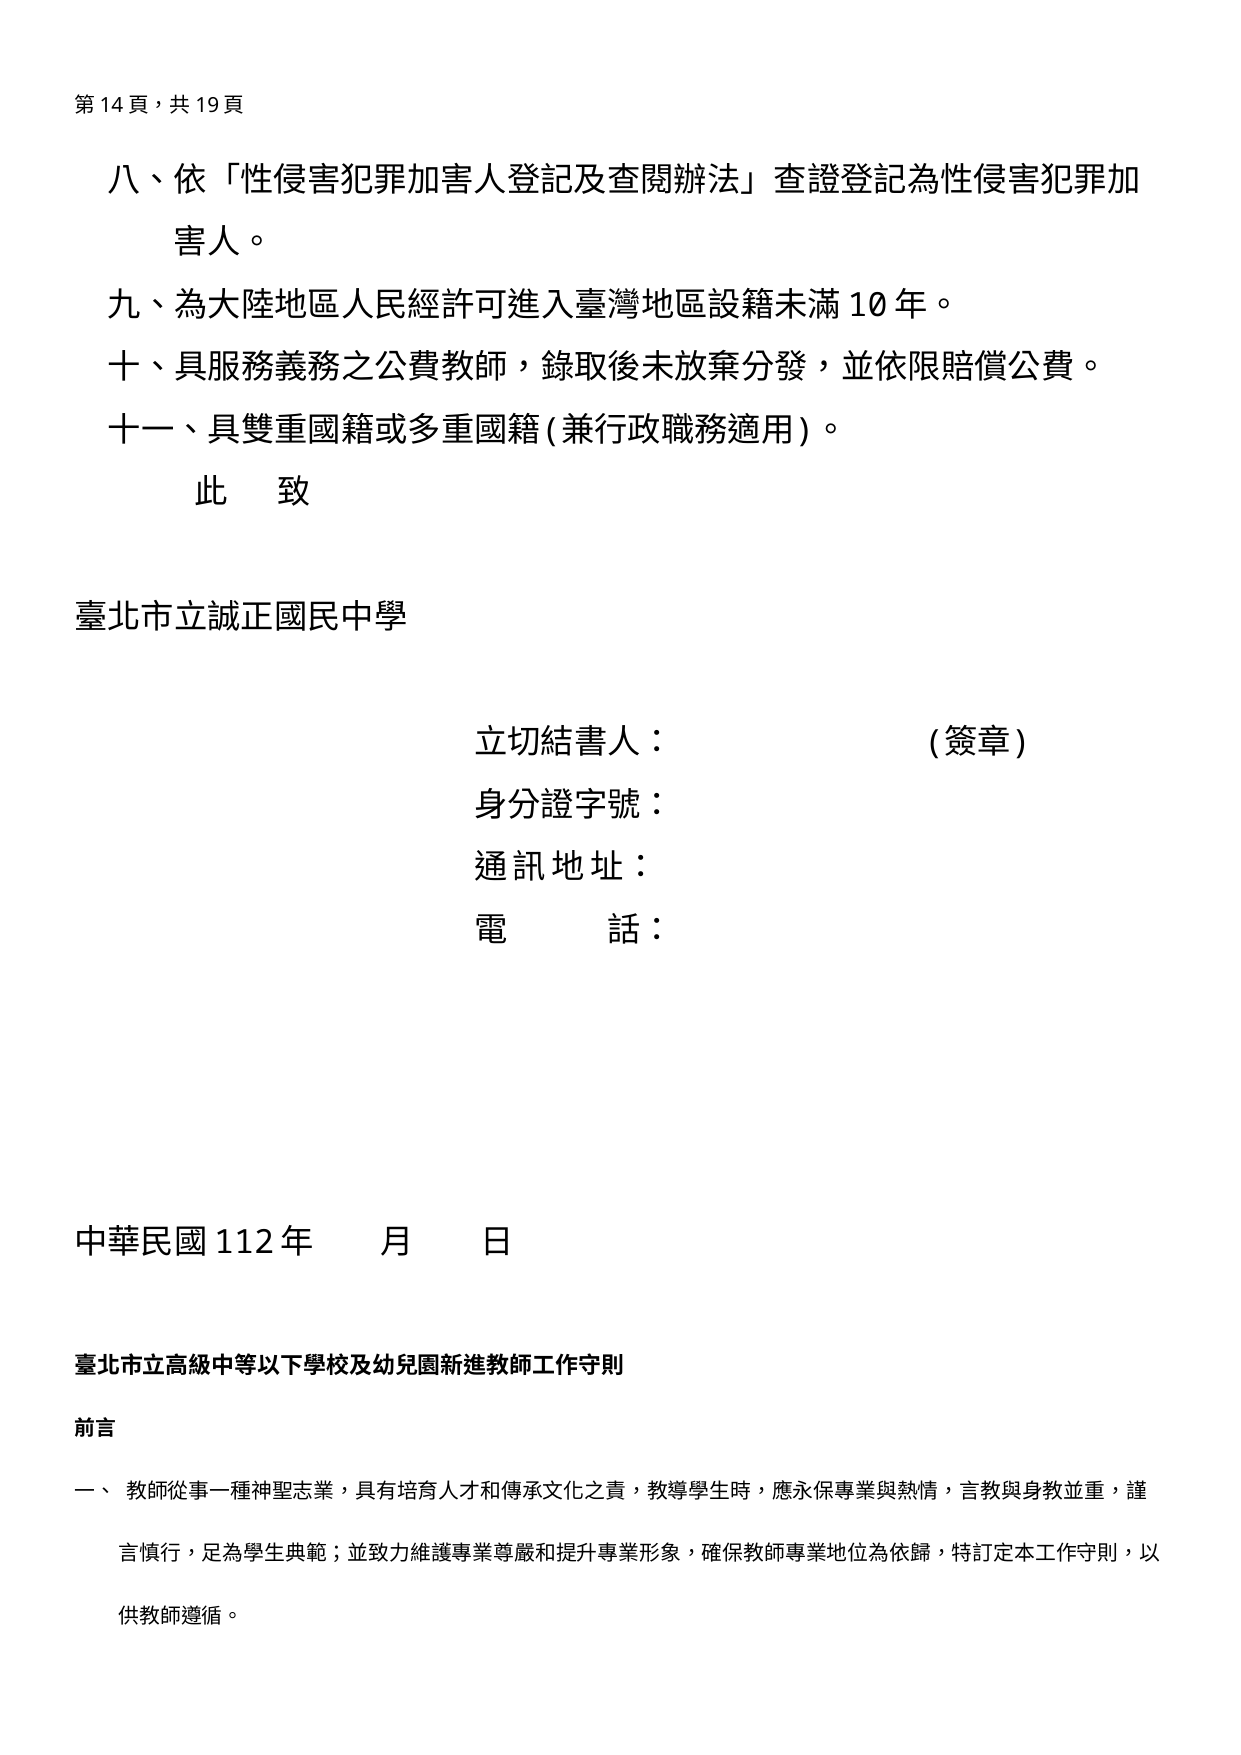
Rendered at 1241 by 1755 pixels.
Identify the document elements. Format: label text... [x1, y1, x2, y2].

text 中華民國112年 月 日 [74, 1197, 1166, 1260]
text 通訊地址： [74, 822, 1166, 885]
text 身分證字號： [74, 760, 1166, 822]
text 臺北市立誠正國民中學 [74, 572, 1166, 635]
text 電 話： [74, 885, 1166, 947]
text 十、具服務義務之公費教師，錄取後未放棄分發，並依限賠償公費。 [107, 322, 1166, 385]
text 九、為大陸地區人民經許可進入臺灣地區設籍未滿10年。 [107, 260, 1166, 322]
text 八、依「性侵害犯罪加害人登記及查閱辦法」查證登記為性侵害犯罪加害人。 [107, 135, 1166, 260]
text 立切結書人： (簽章) [74, 697, 1166, 760]
text 一、 教師從事一種神聖志業，具有培育人才和傳承文化之責，教導學生時，應永保專業與熱情，言教與身教並重，謹言慎行，足為學生典範；並致力維護專業尊嚴和提升專業形象，確保教師專業地位為依歸，特訂定本工作守則，以供教師遵循。 [74, 1447, 1166, 1635]
text 此 致 [74, 447, 1166, 510]
text 十一、具雙重國籍或多重國籍(兼行政職務適用)。 [107, 385, 1166, 447]
text 臺北市立高級中等以下學校及幼兒園新進教師工作守則 [74, 1322, 1166, 1385]
text 前言 [74, 1385, 1166, 1447]
